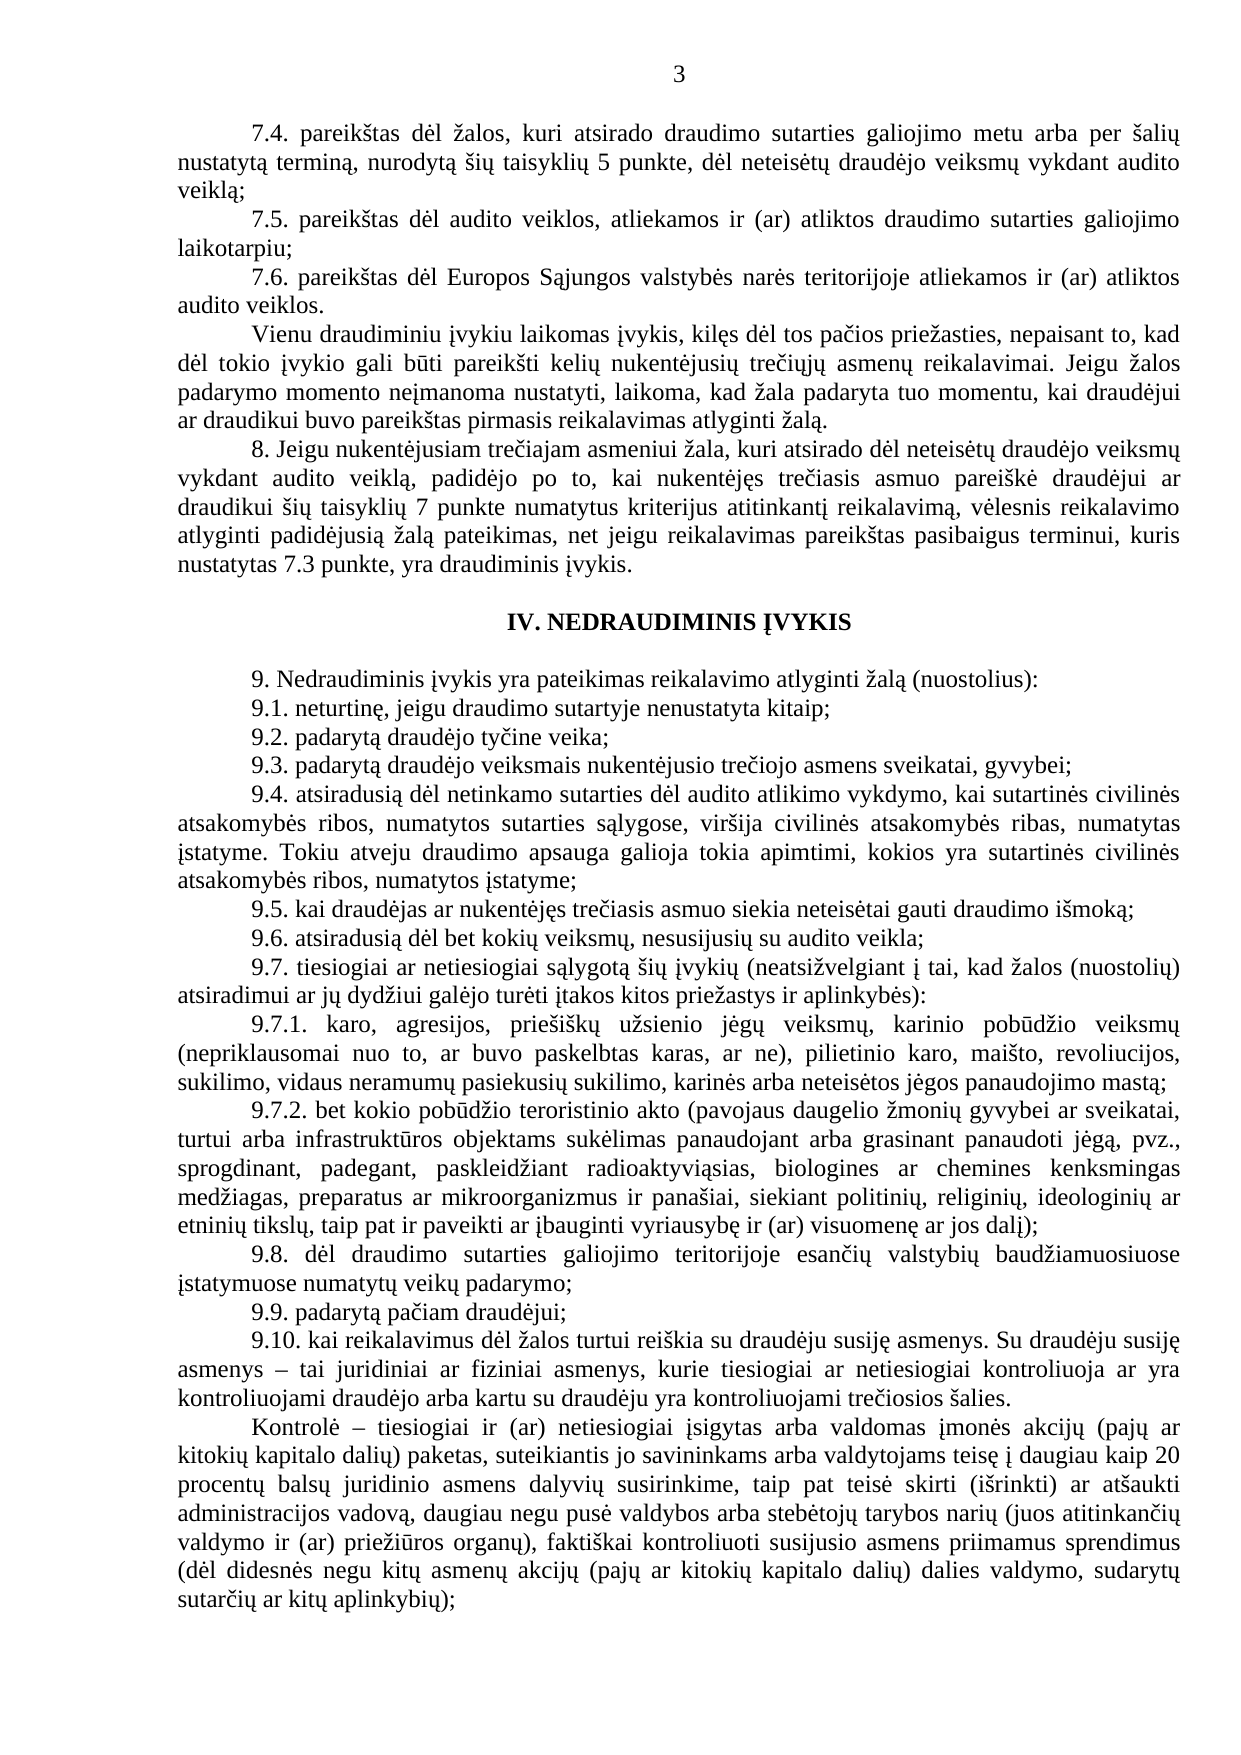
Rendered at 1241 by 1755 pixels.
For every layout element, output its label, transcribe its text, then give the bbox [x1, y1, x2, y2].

text 9.2. padarytą draudėjo tyčine veika; [177, 722, 1181, 751]
text 7.6. pareikštas dėl Europos Sąjungos valstybės narės teritorijoje atliekamos ir (ar) atliktos audito veiklos. [177, 262, 1181, 319]
text 9.10. kai reikalavimus dėl žalos turtui reiškia su draudėju susiję asmenys. Su draudėju susiję asmenys – tai juridiniai ar fiziniai asmenys, kurie tiesiogiai ar netiesiogiai kontroliuoja ar yra kontroliuojami draudėjo arba kartu su draudėju yra kontroliuojami trečiosios šalies. [177, 1326, 1181, 1412]
text 8. Jeigu nukentėjusiam trečiajam asmeniui žala, kuri atsirado dėl neteisėtų draudėjo veiksmų vykdant audito veiklą, padidėjo po to, kai nukentėjęs trečiasis asmuo pareiškė draudėjui ar draudikui šių taisyklių 7 punkte numatytus kriterijus atitinkantį reikalavimą, vėlesnis reikalavimo atlyginti padidėjusią žalą pateikimas, net jeigu reikalavimas pareikštas pasibaigus terminui, kuris nustatytas 7.3 punkte, yra draudiminis įvykis. [177, 434, 1181, 578]
text 7.5. pareikštas dėl audito veiklos, atliekamos ir (ar) atliktos draudimo sutarties galiojimo laikotarpiu; [177, 204, 1181, 262]
text 9.7. tiesiogiai ar netiesiogiai sąlygotą šių įvykių (neatsižvelgiant į tai, kad žalos (nuostolių) atsiradimui ar jų dydžiui galėjo turėti įtakos kitos priežastys ir aplinkybės): [177, 952, 1181, 1009]
text 9.7.2. bet kokio pobūdžio teroristinio akto (pavojaus daugelio žmonių gyvybei ar sveikatai, turtui arba infrastruktūros objektams sukėlimas panaudojant arba grasinant panaudoti jėgą, pvz., sprogdinant, padegant, paskleidžiant radioaktyviąsias, biologines ar chemines kenksmingas medžiagas, preparatus ar mikroorganizmus ir panašiai, siekiant politinių, religinių, ideologinių ar etninių tikslų, taip pat ir paveikti ar įbauginti vyriausybę ir (ar) visuomenę ar jos dalį); [177, 1096, 1181, 1239]
text 9.6. atsiradusią dėl bet kokių veiksmų, nesusijusių su audito veikla; [177, 923, 1181, 952]
text 9.3. padarytą draudėjo veiksmais nukentėjusio trečiojo asmens sveikatai, gyvybei; [177, 751, 1181, 779]
text 9.9. padarytą pačiam draudėjui; [177, 1297, 1181, 1326]
text Vienu draudiminiu įvykiu laikomas įvykis, kilęs dėl tos pačios priežasties, nepaisant to, kad dėl tokio įvykio gali būti pareikšti kelių nukentėjusių trečiųjų asmenų reikalavimai. Jeigu žalos padarymo momento neįmanoma nustatyti, laikoma, kad žala padaryta tuo momentu, kai draudėjui ar draudikui buvo pareikštas pirmasis reikalavimas atlyginti žalą. [177, 319, 1181, 434]
text 7.4. pareikštas dėl žalos, kuri atsirado draudimo sutarties galiojimo metu arba per šalių nustatytą terminą, nurodytą šių taisyklių 5 punkte, dėl neteisėtų draudėjo veiksmų vykdant audito veiklą; [177, 118, 1181, 204]
text 9.7.1. karo, agresijos, priešiškų užsienio jėgų veiksmų, karinio pobūdžio veiksmų (nepriklausomai nuo to, ar buvo paskelbtas karas, ar ne), pilietinio karo, maišto, revoliucijos, sukilimo, vidaus neramumų pasiekusių sukilimo, karinės arba neteisėtos jėgos panaudojimo mastą; [177, 1009, 1181, 1096]
text 9.4. atsiradusią dėl netinkamo sutarties dėl audito atlikimo vykdymo, kai sutartinės civilinės atsakomybės ribos, numatytos sutarties sąlygose, viršija civilinės atsakomybės ribas, numatytas įstatyme. Tokiu atveju draudimo apsauga galioja tokia apimtimi, kokios yra sutartinės civilinės atsakomybės ribos, numatytos įstatyme; [177, 779, 1181, 894]
text Kontrolė – tiesiogiai ir (ar) netiesiogiai įsigytas arba valdomas įmonės akcijų (pajų ar kitokių kapitalo dalių) paketas, suteikiantis jo savininkams arba valdytojams teisę į daugiau kaip 20 procentų balsų juridinio asmens dalyvių susirinkime, taip pat teisė skirti (išrinkti) ar atšaukti administracijos vadovą, daugiau negu pusė valdybos arba stebėtojų tarybos narių (juos atitinkančių valdymo ir (ar) priežiūros organų), faktiškai kontroliuoti susijusio asmens priimamus sprendimus (dėl didesnės negu kitų asmenų akcijų (pajų ar kitokių kapitalo dalių) dalies valdymo, sudarytų sutarčių ar kitų aplinkybių); [177, 1412, 1181, 1613]
text 9.1. neturtinę, jeigu draudimo sutartyje nenustatyta kitaip; [177, 693, 1181, 722]
text 9.5. kai draudėjas ar nukentėjęs trečiasis asmuo siekia neteisėtai gauti draudimo išmoką; [177, 894, 1181, 923]
text 9. Nedraudiminis įvykis yra pateikimas reikalavimo atlyginti žalą (nuostolius): [177, 664, 1181, 693]
text 9.8. dėl draudimo sutarties galiojimo teritorijoje esančių valstybių baudžiamuosiuose įstatymuose numatytų veikų padarymo; [177, 1239, 1181, 1297]
text IV. NedraudiminiS įvykiS [177, 607, 1181, 636]
